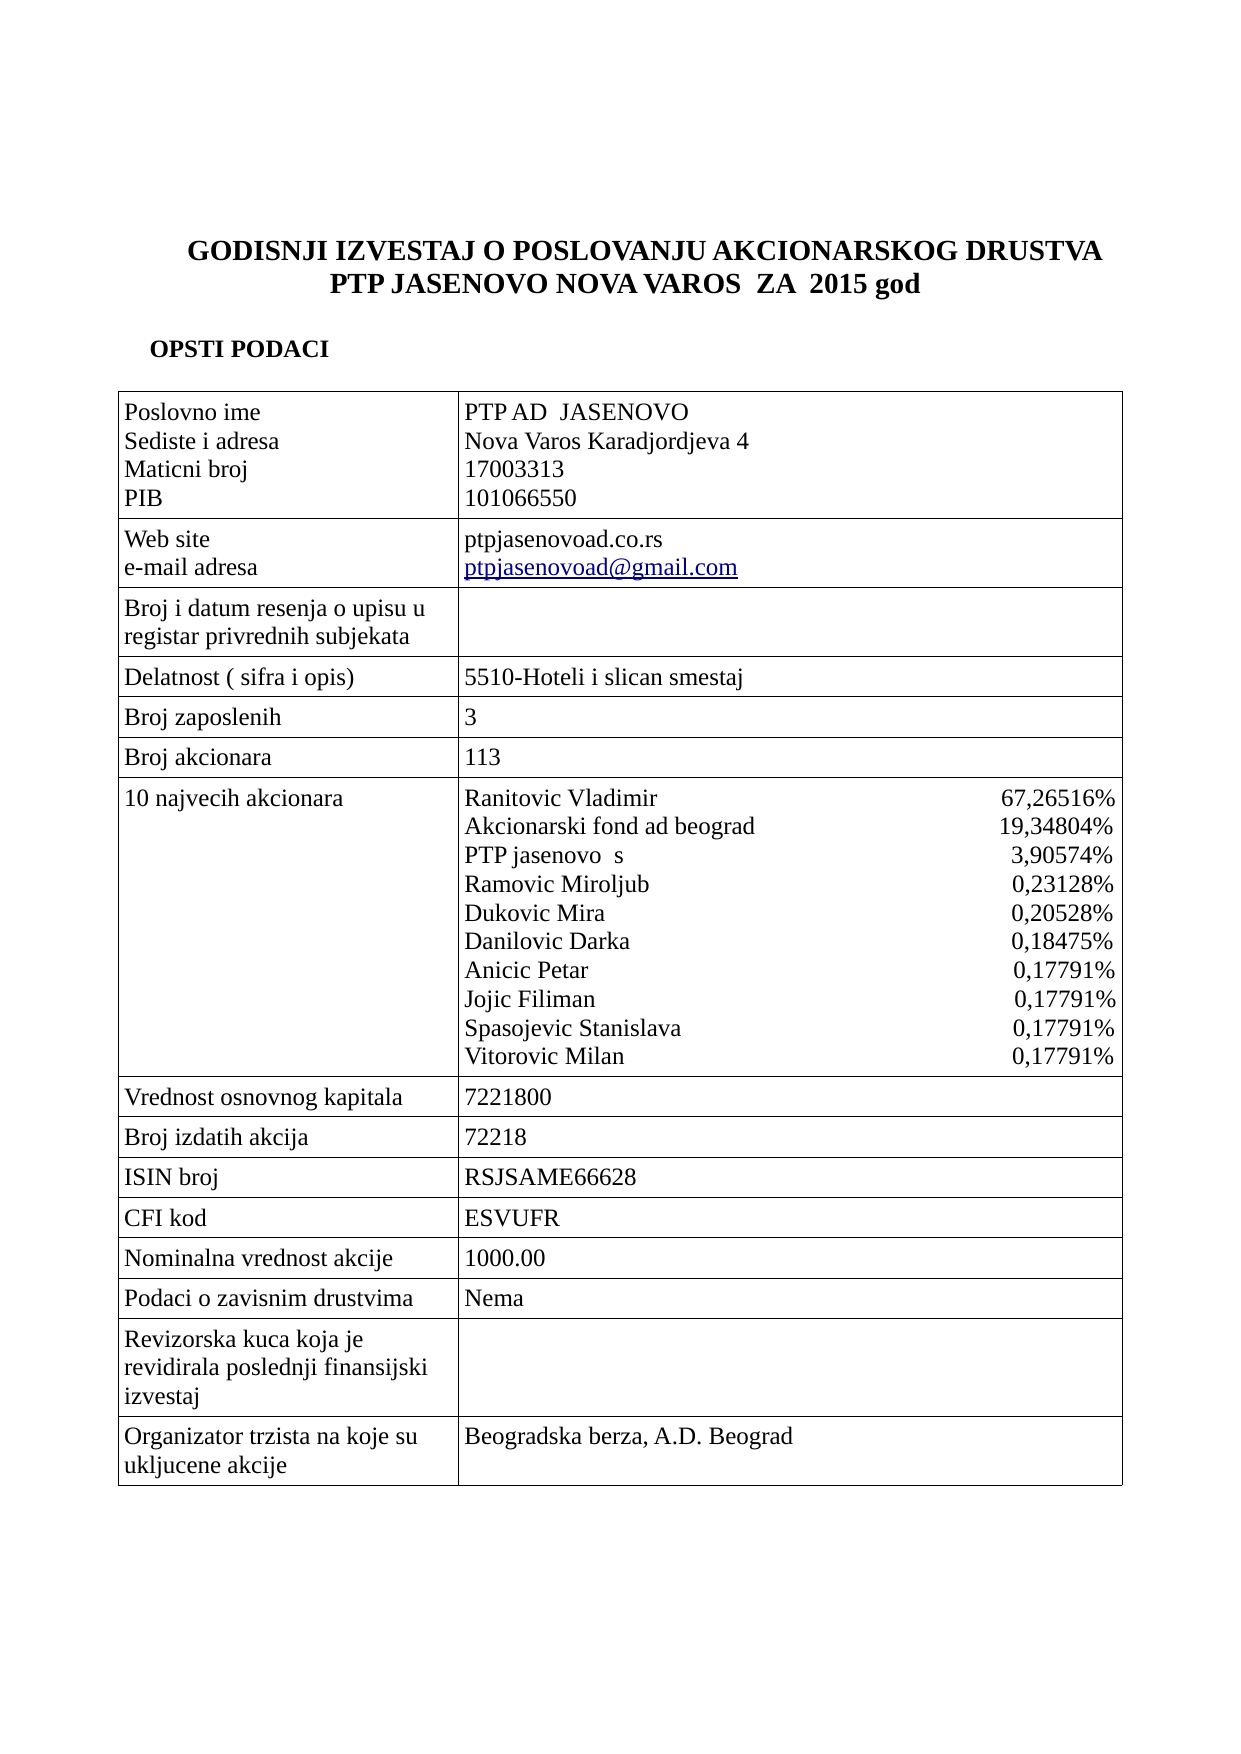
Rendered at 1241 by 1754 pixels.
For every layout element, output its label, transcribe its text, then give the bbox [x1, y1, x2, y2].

text GODISNJI IZVESTAJ O POSLOVANJU AKCIONARSKOG DRUSTVA [118, 233, 1122, 267]
table_cell Nominalna vrednost akcije [119, 1238, 458, 1277]
table_cell RSJSAME66628 [459, 1158, 1122, 1197]
table_cell Ranitovic Vladimir 67,26516% Akcionarski fond ad beograd 19,34804% PTP jasenovo s 3,90574% Ramovic Miroljub 0,23128% Dukovic Mira 0,20528% Danilovic Darka 0,18475% Anicic Petar 0,17791% Jojic Filiman 0,17791% Spasojevic Stanislava 0,17791% Vitorovic Milan 0,17791% [459, 778, 1122, 1076]
text PTP JASENOVO NOVA VAROS ZA 2015 god [118, 267, 1122, 300]
table_cell Podaci o zavisnim drustvima [119, 1279, 458, 1318]
table_cell Vrednost osnovnog kapitala [119, 1077, 458, 1116]
table_cell Web site e-mail adresa [119, 519, 458, 587]
table_header PTP AD JASENOVO Nova Varos Karadjordjeva 4 17003313 101066550 [459, 392, 1122, 518]
table_cell Organizator trzista na koje su ukljucene akcije [119, 1417, 458, 1485]
table_cell [459, 1319, 1122, 1416]
table_cell 72218 [459, 1117, 1122, 1157]
table_cell [459, 588, 1122, 656]
table_cell 5510-Hoteli i slican smestaj [459, 657, 1122, 696]
table_cell 10 najvecih akcionara [119, 778, 458, 1076]
table_cell Broj zaposlenih [119, 697, 458, 737]
table_cell ISIN broj [119, 1158, 458, 1197]
table_cell Broj izdatih akcija [119, 1117, 458, 1157]
table_cell Revizorska kuca koja je revidirala poslednji finansijski izvestaj [119, 1319, 458, 1416]
table_cell Broj i datum resenja o upisu u registar privrednih subjekata [119, 588, 458, 656]
text OPSTI PODACI [118, 334, 1122, 362]
table_cell CFI kod [119, 1198, 458, 1237]
table_cell Broj akcionara [119, 738, 458, 777]
table_cell ESVUFR [459, 1198, 1122, 1237]
table_cell Nema [459, 1279, 1122, 1318]
table_cell 7221800 [459, 1077, 1122, 1116]
table_cell 1000.00 [459, 1238, 1122, 1277]
table_cell ptpjasenovoad.co.rs ptpjasenovoad@gmail.com [459, 519, 1122, 587]
table_header Poslovno ime Sediste i adresa Maticni broj PIB [119, 392, 458, 518]
table_cell Beogradska berza, A.D. Beograd [459, 1417, 1122, 1485]
table_cell Delatnost ( sifra i opis) [119, 657, 458, 696]
table_cell 3 [459, 697, 1122, 737]
table_cell 113 [459, 738, 1122, 777]
